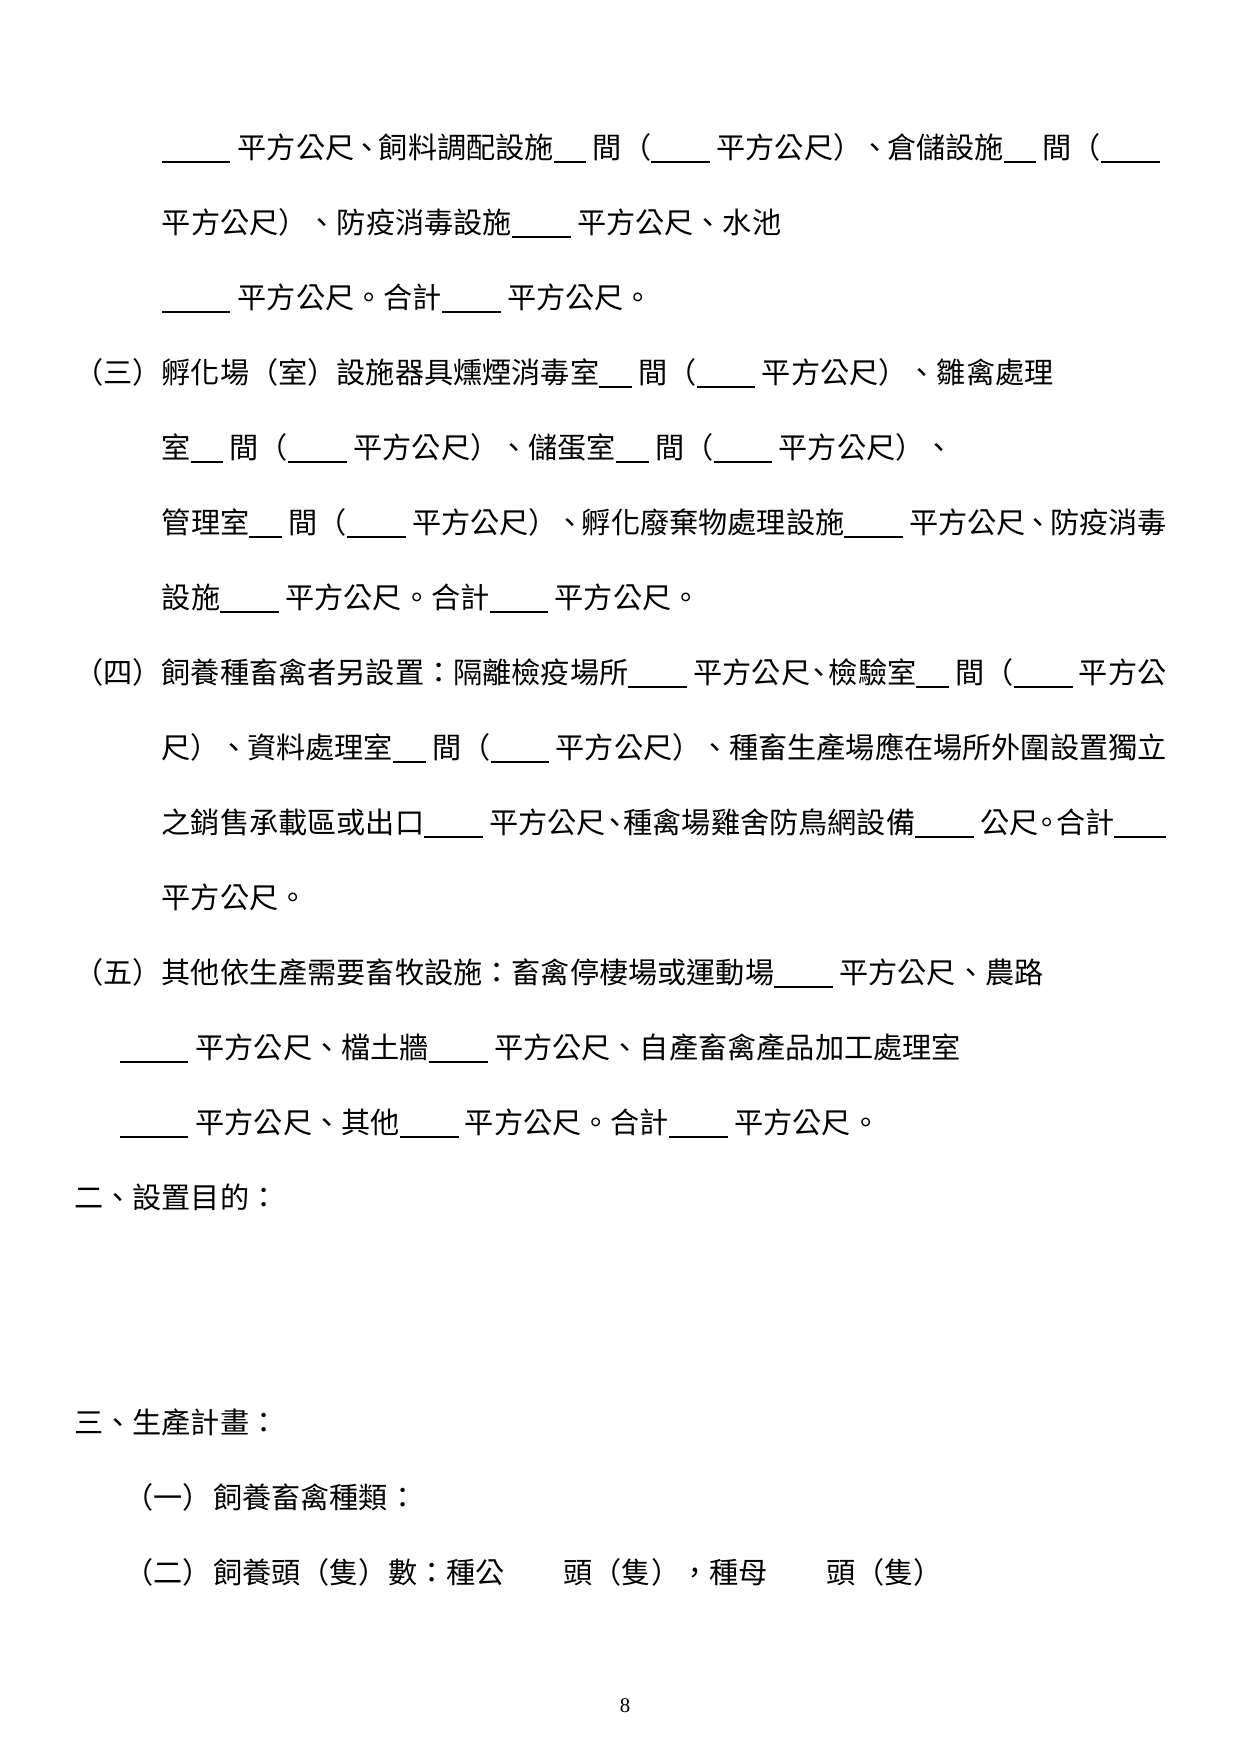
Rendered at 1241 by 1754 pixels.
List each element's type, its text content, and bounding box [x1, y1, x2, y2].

list 飼養畜禽種類： [124, 1458, 1166, 1533]
text 管理室 間（ 平方公尺）、孵化廢棄物處理設施 平方公尺、防疫消毒設施 平方公尺。合計 平方公尺。 [162, 483, 1166, 633]
text 平方公尺。合計 平方公尺。 [162, 258, 1166, 333]
list 飼養頭（隻）數：種公 頭（隻），種母 頭（隻） [124, 1533, 1166, 1608]
text （三）孵化場（室）設施器具燻煙消毒室 間（ 平方公尺）、雛禽處理 [74, 333, 1166, 408]
text 平方公尺、檔土牆 平方公尺、自產畜禽產品加工處理室 [74, 1008, 1166, 1083]
text （五）其他依生產需要畜牧設施：畜禽停棲場或運動場 平方公尺、農路 [74, 933, 1166, 1008]
text 室 間（ 平方公尺）、儲蛋室 間（ 平方公尺）、 [74, 408, 1166, 483]
text 平方公尺、飼料調配設施 間（ 平方公尺）、倉儲設施 間（ 平方公尺）、防疫消毒設施 平方公尺、水池 [162, 108, 1166, 258]
text 三、生產計畫： [74, 1383, 1166, 1458]
text 平方公尺、其他 平方公尺。合計 平方公尺。 [74, 1083, 1166, 1158]
text 二、設置目的： [74, 1158, 1166, 1233]
text （四）飼養種畜禽者另設置：隔離檢疫場所 平方公尺、檢驗室 間（ 平方公尺）、資料處理室 間（ 平方公尺）、種畜生產場應在場所外圍設置獨立之銷售承載區或出口 平方公尺、種禽場雞舍防鳥網設備 公尺。合計 平方公尺。 [74, 633, 1166, 933]
